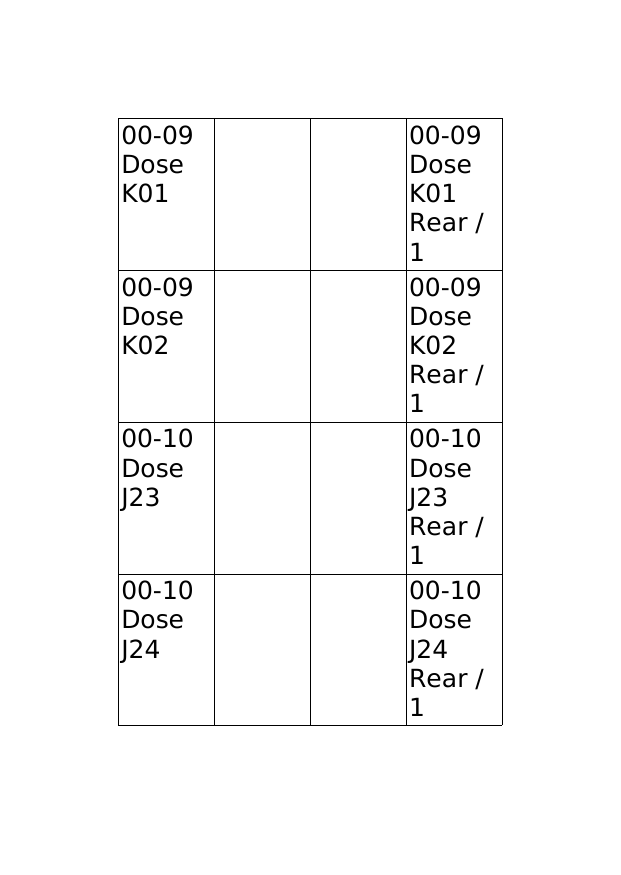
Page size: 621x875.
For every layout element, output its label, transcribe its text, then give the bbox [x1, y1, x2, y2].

table_cell 00-09 Dose K02 Rear / 1 [407, 271, 502, 422]
table_cell [311, 575, 406, 725]
table_cell [215, 271, 310, 422]
table_cell [311, 119, 406, 270]
table_cell 00-09 Dose K01 [119, 119, 214, 270]
table_cell 00-10 Dose J24 [119, 575, 214, 725]
table_cell 00-10 Dose J23 [119, 423, 214, 573]
table_cell 00-09 Dose K01 Rear / 1 [407, 119, 502, 270]
table_cell [311, 271, 406, 422]
table_cell [215, 423, 310, 573]
table_cell 00-10 Dose J23 Rear / 1 [407, 423, 502, 573]
table_cell 00-10 Dose J24 Rear / 1 [407, 575, 502, 725]
table_cell [215, 575, 310, 725]
table_cell [215, 119, 310, 270]
table_cell 00-09 Dose K02 [119, 271, 214, 422]
table_cell [311, 423, 406, 573]
